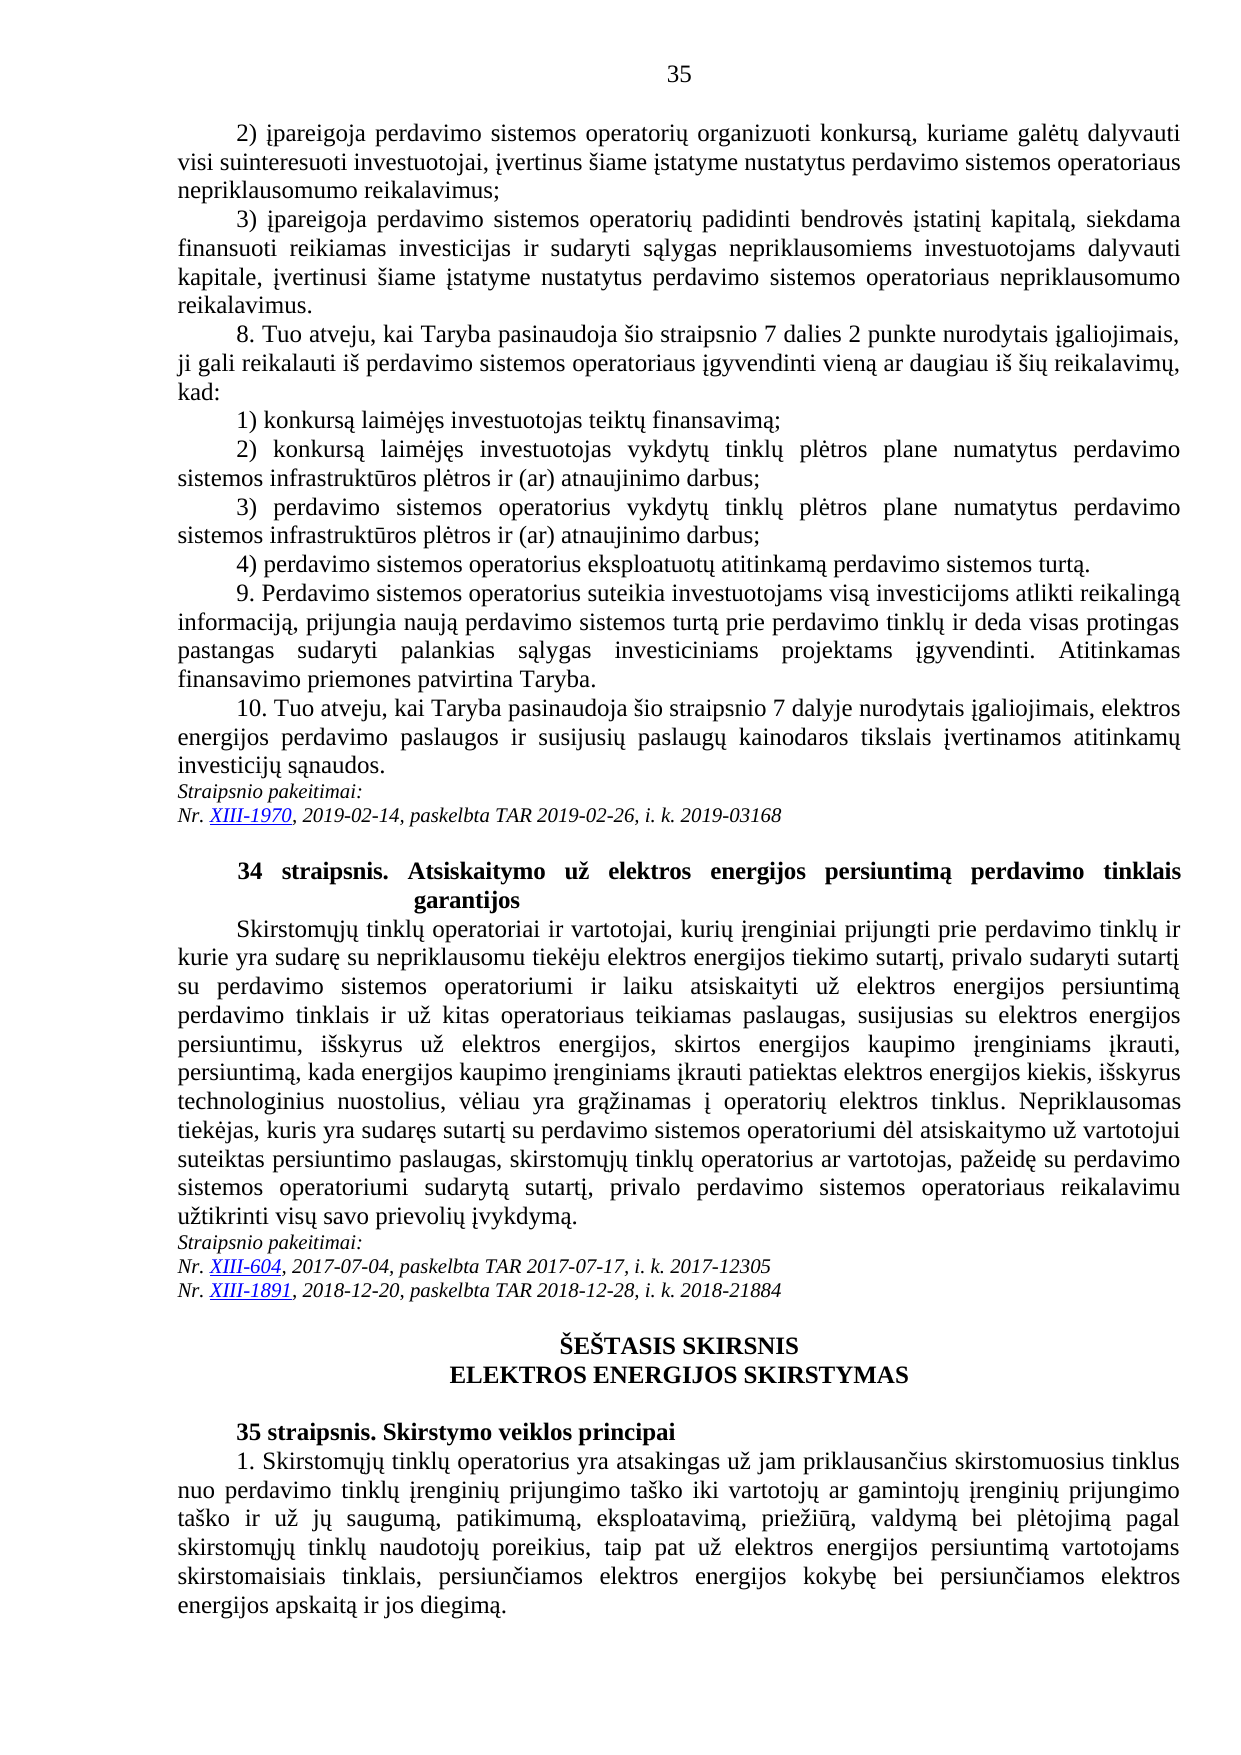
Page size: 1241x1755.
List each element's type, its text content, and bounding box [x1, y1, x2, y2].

text Nr. XIII-604, 2017-07-04, paskelbta TAR 2017-07-17, i. k. 2017-12305 [177, 1254, 1181, 1278]
text ŠEŠTASIS SKIRSNIS [177, 1331, 1181, 1360]
text 3) perdavimo sistemos operatorius vykdytų tinklų plėtros plane numatytus perdavimo sistemos infrastruktūros plėtros ir (ar) atnaujinimo darbus; [177, 492, 1181, 549]
text Nr. XIII-1970, 2019-02-14, paskelbta TAR 2019-02-26, i. k. 2019-03168 [177, 803, 1181, 827]
text 2) konkursą laimėjęs investuotojas vykdytų tinklų plėtros plane numatytus perdavimo sistemos infrastruktūros plėtros ir (ar) atnaujinimo darbus; [177, 434, 1181, 492]
text Straipsnio pakeitimai: [177, 779, 1181, 803]
text 1) konkursą laimėjęs investuotojas teiktų finansavimą; [177, 406, 1181, 434]
text 1. Skirstomųjų tinklų operatorius yra atsakingas už jam priklausančius skirstomuosius tinklus nuo perdavimo tinklų įrenginių prijungimo taško iki vartotojų ar gamintojų įrenginių prijungimo taško ir už jų saugumą, patikimumą, eksploatavimą, priežiūrą, valdymą bei plėtojimą pagal skirstomųjų tinklų naudotojų poreikius, taip pat už elektros energijos persiuntimą vartotojams skirstomaisiais tinklais, persiunčiamos elektros energijos kokybę bei persiunčiamos elektros energijos apskaitą ir jos diegimą. [177, 1446, 1181, 1618]
text 2) įpareigoja perdavimo sistemos operatorių organizuoti konkursą, kuriame galėtų dalyvauti visi suinteresuoti investuotojai, įvertinus šiame įstatyme nustatytus perdavimo sistemos operatoriaus nepriklausomumo reikalavimus; [177, 118, 1181, 204]
text Nr. XIII-1891, 2018-12-20, paskelbta TAR 2018-12-28, i. k. 2018-21884 [177, 1278, 1181, 1302]
text 9. Perdavimo sistemos operatorius suteikia investuotojams visą investicijoms atlikti reikalingą informaciją, prijungia naują perdavimo sistemos turtą prie perdavimo tinklų ir deda visas protingas pastangas sudaryti palankias sąlygas investiciniams projektams įgyvendinti. Atitinkamas finansavimo priemones patvirtina Taryba. [177, 578, 1181, 693]
text 8. Tuo atveju, kai Taryba pasinaudoja šio straipsnio 7 dalies 2 punkte nurodytais įgaliojimais, ji gali reikalauti iš perdavimo sistemos operatoriaus įgyvendinti vieną ar daugiau iš šių reikalavimų, kad: [177, 319, 1181, 406]
text 4) perdavimo sistemos operatorius eksploatuotų atitinkamą perdavimo sistemos turtą. [177, 549, 1181, 578]
text Straipsnio pakeitimai: [177, 1230, 1181, 1254]
text 34 straipsnis. Atsiskaitymo už elektros energijos persiuntimą perdavimo tinklais garantijos [237, 856, 1181, 914]
text 10. Tuo atveju, kai Taryba pasinaudoja šio straipsnio 7 dalyje nurodytais įgaliojimais, elektros energijos perdavimo paslaugos ir susijusių paslaugų kainodaros tikslais įvertinamos atitinkamų investicijų sąnaudos. [177, 693, 1181, 779]
text ELEKTROS ENERGIJOS SKIRSTYMAS [177, 1360, 1181, 1388]
text Skirstomųjų tinklų operatoriai ir vartotojai, kurių įrenginiai prijungti prie perdavimo tinklų ir kurie yra sudarę su nepriklausomu tiekėju elektros energijos tiekimo sutartį, privalo sudaryti sutartį su perdavimo sistemos operatoriumi ir laiku atsiskaityti už elektros energijos persiuntimą perdavimo tinklais ir už kitas operatoriaus teikiamas paslaugas, susijusias su elektros energijos persiuntimu, išskyrus už elektros energijos, skirtos energijos kaupimo įrenginiams įkrauti, persiuntimą, kada energijos kaupimo įrenginiams įkrauti patiektas elektros energijos kiekis, išskyrus technologinius nuostolius, vėliau yra grąžinamas į operatorių elektros tinklus. Nepriklausomas tiekėjas, kuris yra sudaręs sutartį su perdavimo sistemos operatoriumi dėl atsiskaitymo už vartotojui suteiktas persiuntimo paslaugas, skirstomųjų tinklų operatorius ar vartotojas, pažeidę su perdavimo sistemos operatoriumi sudarytą sutartį, privalo perdavimo sistemos operatoriaus reikalavimu užtikrinti visų savo prievolių įvykdymą. [177, 914, 1181, 1230]
text 3) įpareigoja perdavimo sistemos operatorių padidinti bendrovės įstatinį kapitalą, siekdama finansuoti reikiamas investicijas ir sudaryti sąlygas nepriklausomiems investuotojams dalyvauti kapitale, įvertinusi šiame įstatyme nustatytus perdavimo sistemos operatoriaus nepriklausomumo reikalavimus. [177, 204, 1181, 319]
text 35 straipsnis. Skirstymo veiklos principai [177, 1417, 1181, 1446]
